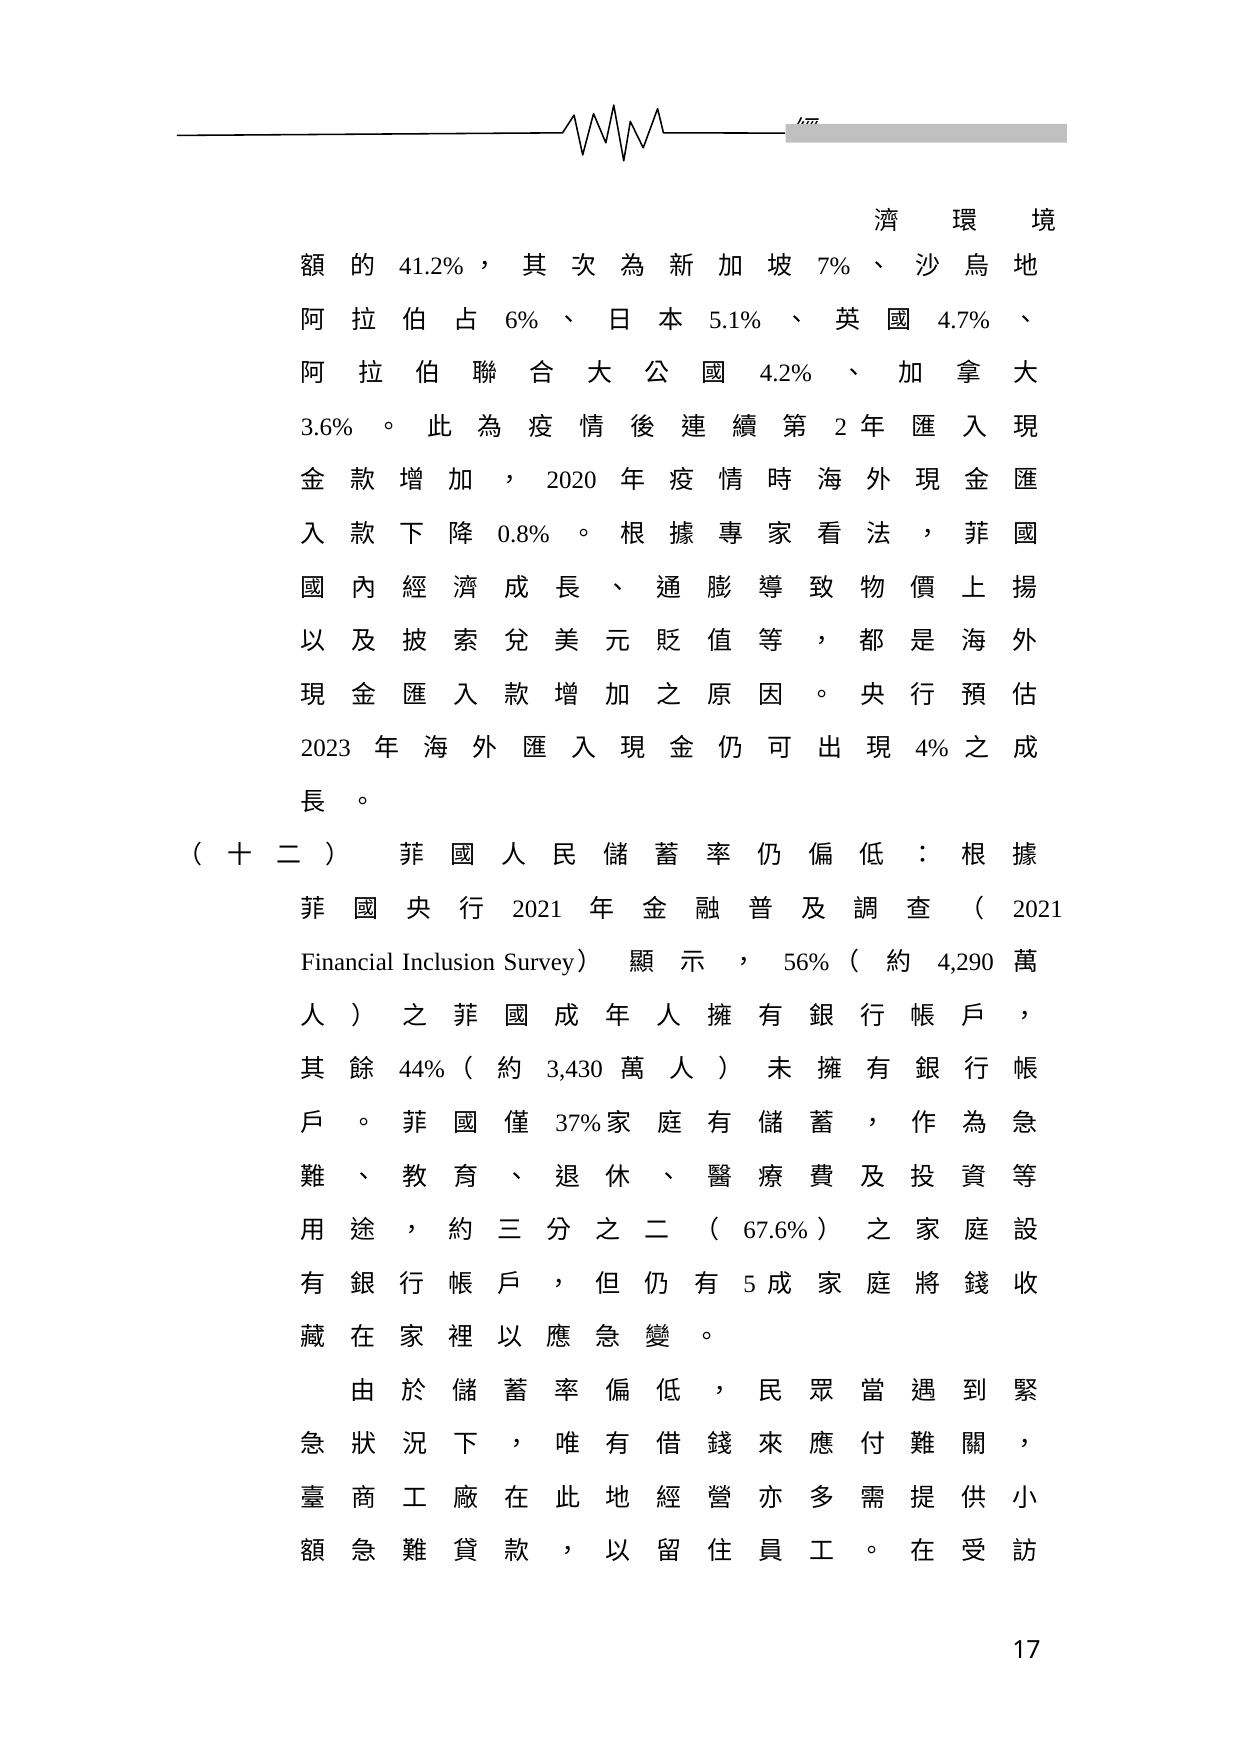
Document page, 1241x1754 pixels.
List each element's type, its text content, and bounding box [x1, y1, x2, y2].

text （十二） 菲國人民儲蓄率仍偏低：根據菲國央行2021年金融普及調查（2021 Financial Inclusion Survey）顯示，56%（約4,290萬人）之菲國成年人擁有銀行帳戶，其餘44%（約3,430萬人）未擁有銀行帳戶。菲國僅37%家庭有儲蓄，作為急難、教育、退休、醫療費及投資等用途，約三分之二（67.6%）之家庭設有銀行帳戶，但仍有5成家庭將錢收藏在家裡以應急變。 [178, 826, 1063, 1362]
text （十一） 海外現金匯入款持續增加：2022年海外菲人匯回現金持續增加，全年總計匯回325.4億美元，較2021年從海外匯回的匯款達314.2億美元，成長3.6%。主要成長的來源國為美國、新加坡、卡達及英國。根據央行資料，菲律賓人匯回國的現金，以國家別區分，來自美國的匯入款占去年總額的41.2%，其次為新加坡7%、沙烏地阿拉伯占6%、日本5.1%、英國4.7%、阿拉伯聯合大公國4.2%、加拿大3.6%。此為疫情後連續第2年匯入現金款增加，2020年疫情時海外現金匯入款下降0.8%。根據專家看法，菲國國內經濟成長、通膨導致物價上揚以及披索兌美元貶值等，都是海外現金匯入款增加之原因。央行預估2023年海外匯入現金仍可出現4%之成長。 [178, 237, 1063, 826]
text 由於儲蓄率偏低，民眾當遇到緊急狀況下，唯有借錢來應付難關，臺商工廠在此地經營亦多需提供小額急難貸款，以留住員工。在受訪的家庭儲蓄率樣本中，有43.6%的家庭每月收入不到一萬披索（約210美元），38.5%的家庭收入介於1萬披索至3萬披索（約630美元）間，有17.8%的家庭每月收入超過3萬披索。菲國海外勞工定期匯錢回來者，有98.1%之家庭撥出部分做為家用及購買食物、36.9%撥出部分做儲蓄之用，只有6.2%把錢用在投資。 [276, 1362, 1063, 1576]
